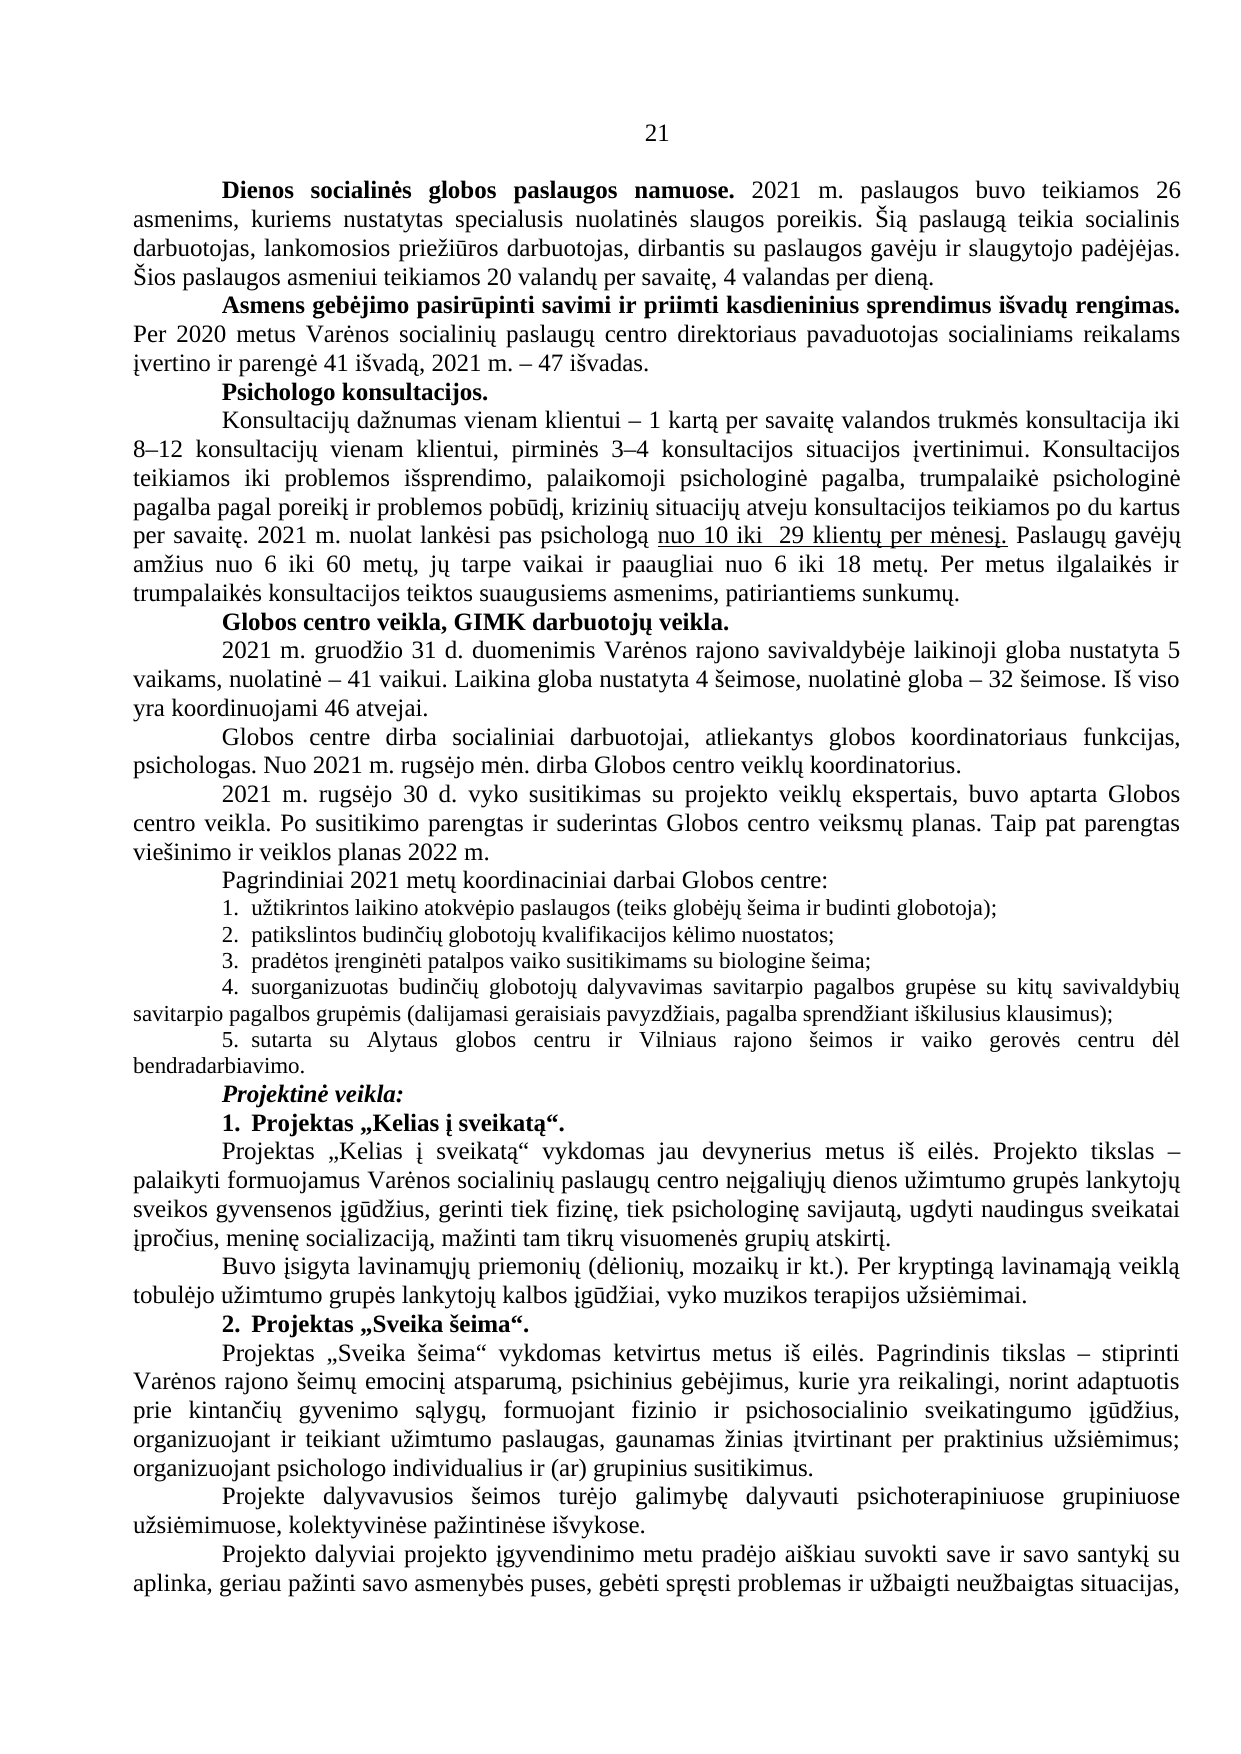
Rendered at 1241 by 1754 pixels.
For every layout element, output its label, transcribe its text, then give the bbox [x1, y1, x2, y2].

text 1. užtikrintos laikino atokvėpio paslaugos (teiks globėjų šeima ir budinti globotoja); [133, 894, 1181, 921]
text Projekte dalyvavusios šeimos turėjo galimybę dalyvauti psichoterapiniuose grupiniuose užsiėmimuose, kolektyvinėse pažintinėse išvykose. [133, 1481, 1181, 1539]
text Globos centro veikla, GIMK darbuotojų veikla. [133, 607, 1181, 636]
text Asmens gebėjimo pasirūpinti savimi ir priimti kasdieninius sprendimus išvadų rengimas. Per 2020 metus Varėnos socialinių paslaugų centro direktoriaus pavaduotojas socialiniams reikalams įvertino ir parengė 41 išvadą, 2021 m. – 47 išvadas. [133, 291, 1181, 377]
text Psichologo konsultacijos. [133, 377, 1181, 406]
text Projektas „Sveika šeima“ vykdomas ketvirtus metus iš eilės. Pagrindinis tikslas – stiprinti Varėnos rajono šeimų emocinį atsparumą, psichinius gebėjimus, kurie yra reikalingi, norint adaptuotis prie kintančių gyvenimo sąlygų, formuojant fizinio ir psichosocialinio sveikatingumo įgūdžius, organizuojant ir teikiant užimtumo paslaugas, gaunamas žinias įtvirtinant per praktinius užsiėmimus; organizuojant psichologo individualius ir (ar) grupinius susitikimus. [133, 1338, 1181, 1481]
text 1. Projektas „Kelias į sveikatą“. [133, 1108, 1181, 1136]
text Dienos socialinės globos paslaugos namuose. 2021 m. paslaugos buvo teikiamos 26 asmenims, kuriems nustatytas specialusis nuolatinės slaugos poreikis. Šią paslaugą teikia socialinis darbuotojas, lankomosios priežiūros darbuotojas, dirbantis su paslaugos gavėju ir slaugytojo padėjėjas. Šios paslaugos asmeniui teikiamos 20 valandų per savaitę, 4 valandas per dieną. [133, 176, 1181, 291]
text 3. pradėtos įrenginėti patalpos vaiko susitikimams su biologine šeima; [133, 947, 1181, 973]
text Konsultacijų dažnumas vienam klientui – 1 kartą per savaitę valandos trukmės konsultacija iki 8–12 konsultacijų vienam klientui, pirminės 3–4 konsultacijos situacijos įvertinimui. Konsultacijos teikiamos iki problemos išsprendimo, palaikomoji psichologinė pagalba, trumpalaikė psichologinė pagalba pagal poreikį ir problemos pobūdį, krizinių situacijų atveju konsultacijos teikiamos po du kartus per savaitę. 2021 m. nuolat lankėsi pas psichologą nuo 10 iki 29 klientų per mėnesį. Paslaugų gavėjų amžius nuo 6 iki 60 metų, jų tarpe vaikai ir paaugliai nuo 6 iki 18 metų. Per metus ilgalaikės ir trumpalaikės konsultacijos teiktos suaugusiems asmenims, patiriantiems sunkumų. [133, 406, 1181, 607]
text 2. Projektas „Sveika šeima“. [133, 1309, 1181, 1338]
text Projektinė veikla: [133, 1079, 1181, 1108]
text 2. patikslintos budinčių globotojų kvalifikacijos kėlimo nuostatos; [133, 921, 1181, 947]
text Globos centre dirba socialiniai darbuotojai, atliekantys globos koordinatoriaus funkcijas, psichologas. Nuo 2021 m. rugsėjo mėn. dirba Globos centro veiklų koordinatorius. [133, 722, 1181, 779]
text 5. sutarta su Alytaus globos centru ir Vilniaus rajono šeimos ir vaiko gerovės centru dėl bendradarbiavimo. [133, 1026, 1181, 1079]
text Pagrindiniai 2021 metų koordinaciniai darbai Globos centre: [133, 866, 1181, 894]
text 2021 m. rugsėjo 30 d. vyko susitikimas su projekto veiklų ekspertais, buvo aptarta Globos centro veikla. Po susitikimo parengtas ir suderintas Globos centro veiksmų planas. Taip pat parengtas viešinimo ir veiklos planas 2022 m. [133, 779, 1181, 866]
text Projektas „Kelias į sveikatą“ vykdomas jau devynerius metus iš eilės. Projekto tikslas – palaikyti formuojamus Varėnos socialinių paslaugų centro neįgaliųjų dienos užimtumo grupės lankytojų sveikos gyvensenos įgūdžius, gerinti tiek fizinę, tiek psichologinę savijautą, ugdyti naudingus sveikatai įpročius, meninę socializaciją, mažinti tam tikrų visuomenės grupių atskirtį. [133, 1136, 1181, 1251]
text 4. suorganizuotas budinčių globotojų dalyvavimas savitarpio pagalbos grupėse su kitų savivaldybių savitarpio pagalbos grupėmis (dalijamasi geraisiais pavyzdžiais, pagalba sprendžiant iškilusius klausimus); [133, 973, 1181, 1026]
text Buvo įsigyta lavinamųjų priemonių (dėlionių, mozaikų ir kt.). Per kryptingą lavinamąją veiklą tobulėjo užimtumo grupės lankytojų kalbos įgūdžiai, vyko muzikos terapijos užsiėmimai. [133, 1251, 1181, 1309]
text 2021 m. gruodžio 31 d. duomenimis Varėnos rajono savivaldybėje laikinoji globa nustatyta 5 vaikams, nuolatinė – 41 vaikui. Laikina globa nustatyta 4 šeimose, nuolatinė globa – 32 šeimose. Iš viso yra koordinuojami 46 atvejai. [133, 636, 1181, 722]
text Projekto dalyviai projekto įgyvendinimo metu pradėjo aiškiau suvokti save ir savo santykį su aplinka, geriau pažinti savo asmenybės puses, gebėti spręsti problemas ir užbaigti neužbaigtas situacijas, [133, 1539, 1181, 1596]
